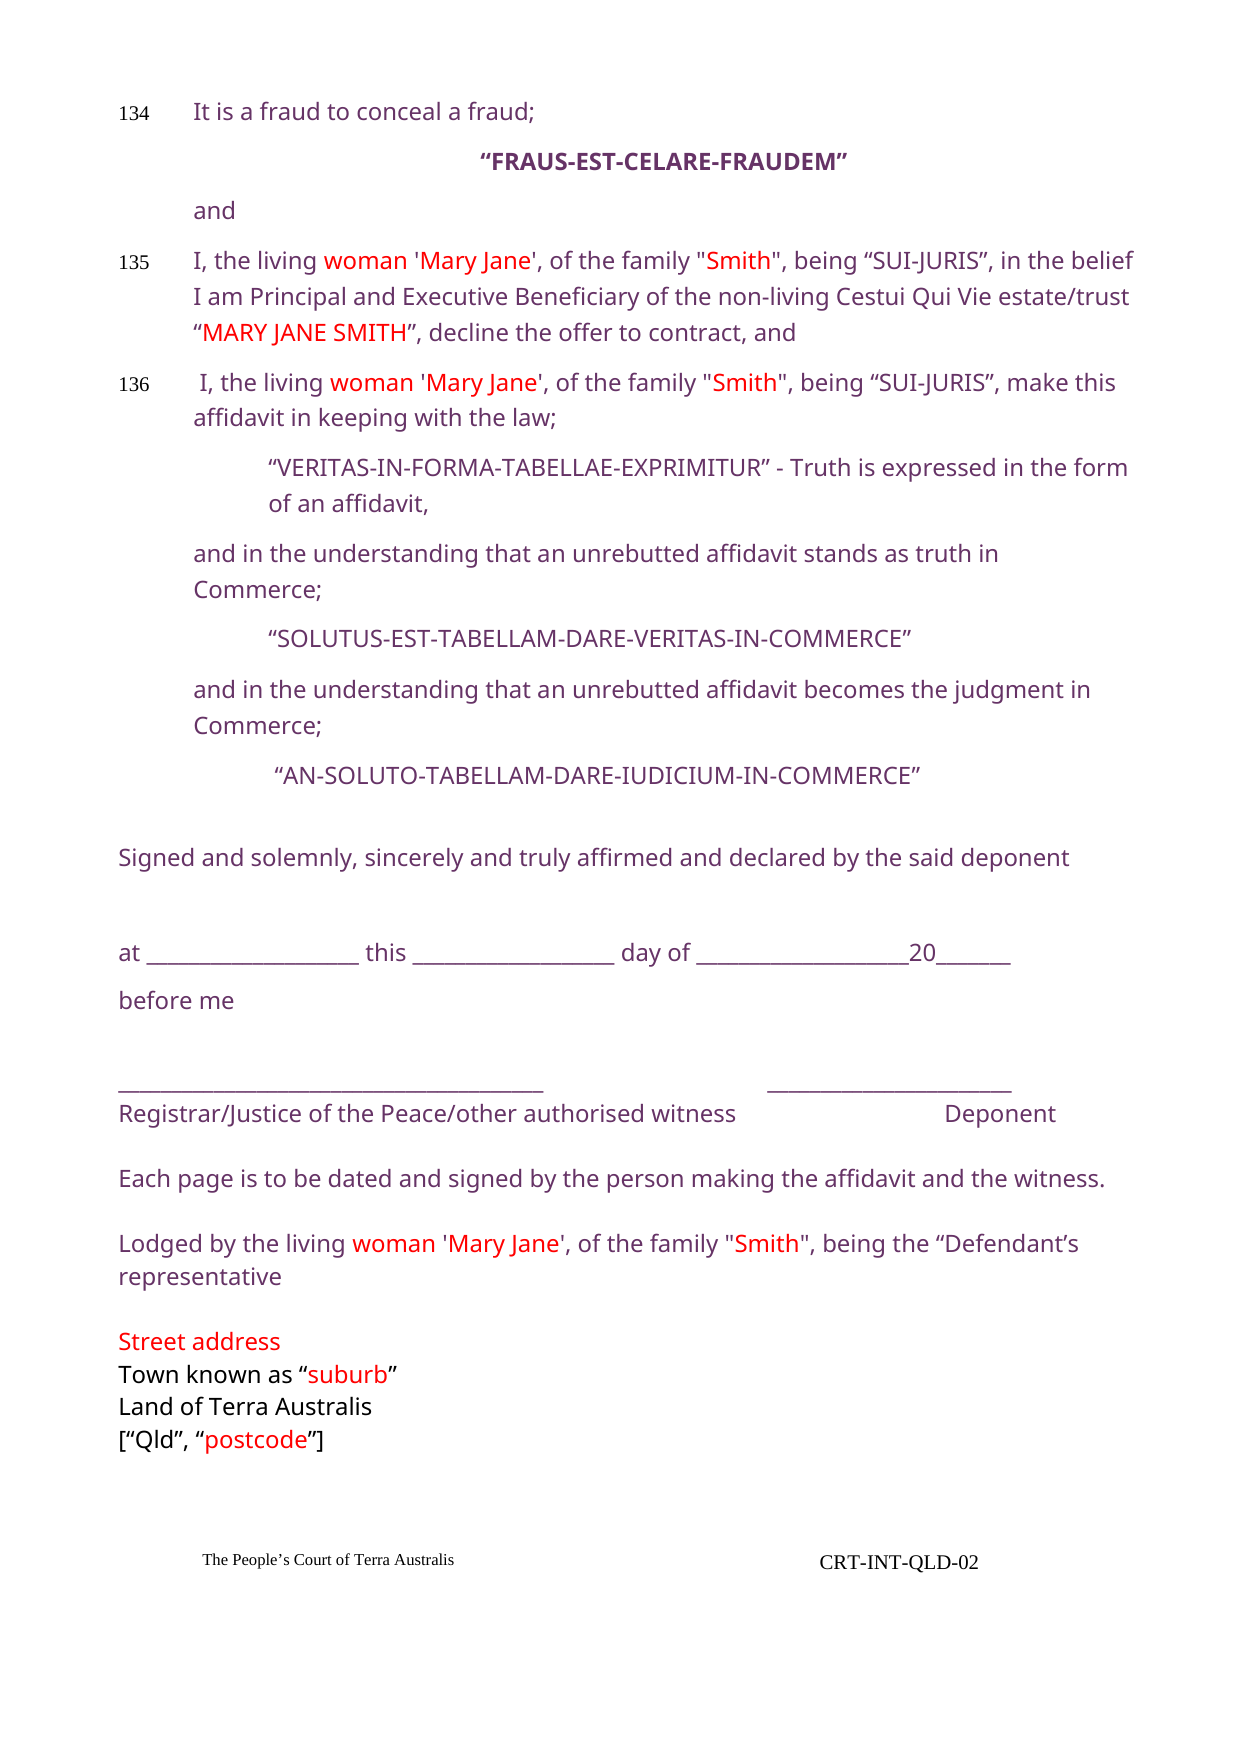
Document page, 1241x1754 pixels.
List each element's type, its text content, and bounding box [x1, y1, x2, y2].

text Land of Terra Australis [118, 1390, 1134, 1423]
text at ____________________ this ___________________ day of ____________________20_______ [118, 936, 1134, 969]
text ________________________________________ _______________________ [118, 1064, 1134, 1097]
text Town known as “suburb” [118, 1357, 1134, 1390]
text and in the understanding that an unrebutted affidavit stands as truth in Commerce; [193, 537, 1134, 605]
text “Veritas-in-forma-tabellae-exprimitur” - Truth is expressed in the form of an affidavit, [268, 451, 1134, 519]
list I, the living woman 'Mary Jane', of the family "Smith", being “SUI-JURIS”, in the belief I am Principal and Executive Beneficiary of the non-living Cestui Qui Vie estate/trust “MARY JANE SMITH”, decline the offer to contract, and [118, 244, 1134, 348]
list It is a fraud to conceal a fraud; [118, 94, 1134, 127]
text Street address [118, 1325, 1134, 1357]
text “Solutus-est-tabellam-dare-veritas-in-Commerce” [268, 622, 1134, 655]
text “An-soluto-tabellam-dare-iudicium-in-Commerce” [268, 759, 1134, 791]
text Lodged by the living woman 'Mary Jane', of the family "Smith", being the “Defendant’s representative [118, 1227, 1134, 1292]
text before me [118, 984, 1134, 1016]
list I, the living woman 'Mary Jane', of the family "Smith", being “SUI-JURIS”, make this affidavit in keeping with the law; [118, 365, 1134, 434]
text and in the understanding that an unrebutted affidavit becomes the judgment in Commerce; [193, 673, 1134, 741]
text “FRAUS-EST-CELARE-FRAUDEM” [193, 144, 1134, 177]
text Each page is to be dated and signed by the person making the affidavit and the witness. [118, 1162, 1134, 1194]
text and [193, 194, 1134, 227]
text Registrar/Justice of the Peace/other authorised witness Deponent [118, 1097, 1134, 1129]
text [“Qld”, “postcode”] [118, 1423, 1134, 1455]
text Signed and solemnly, sincerely and truly affirmed and declared by the said deponent [118, 841, 1134, 874]
